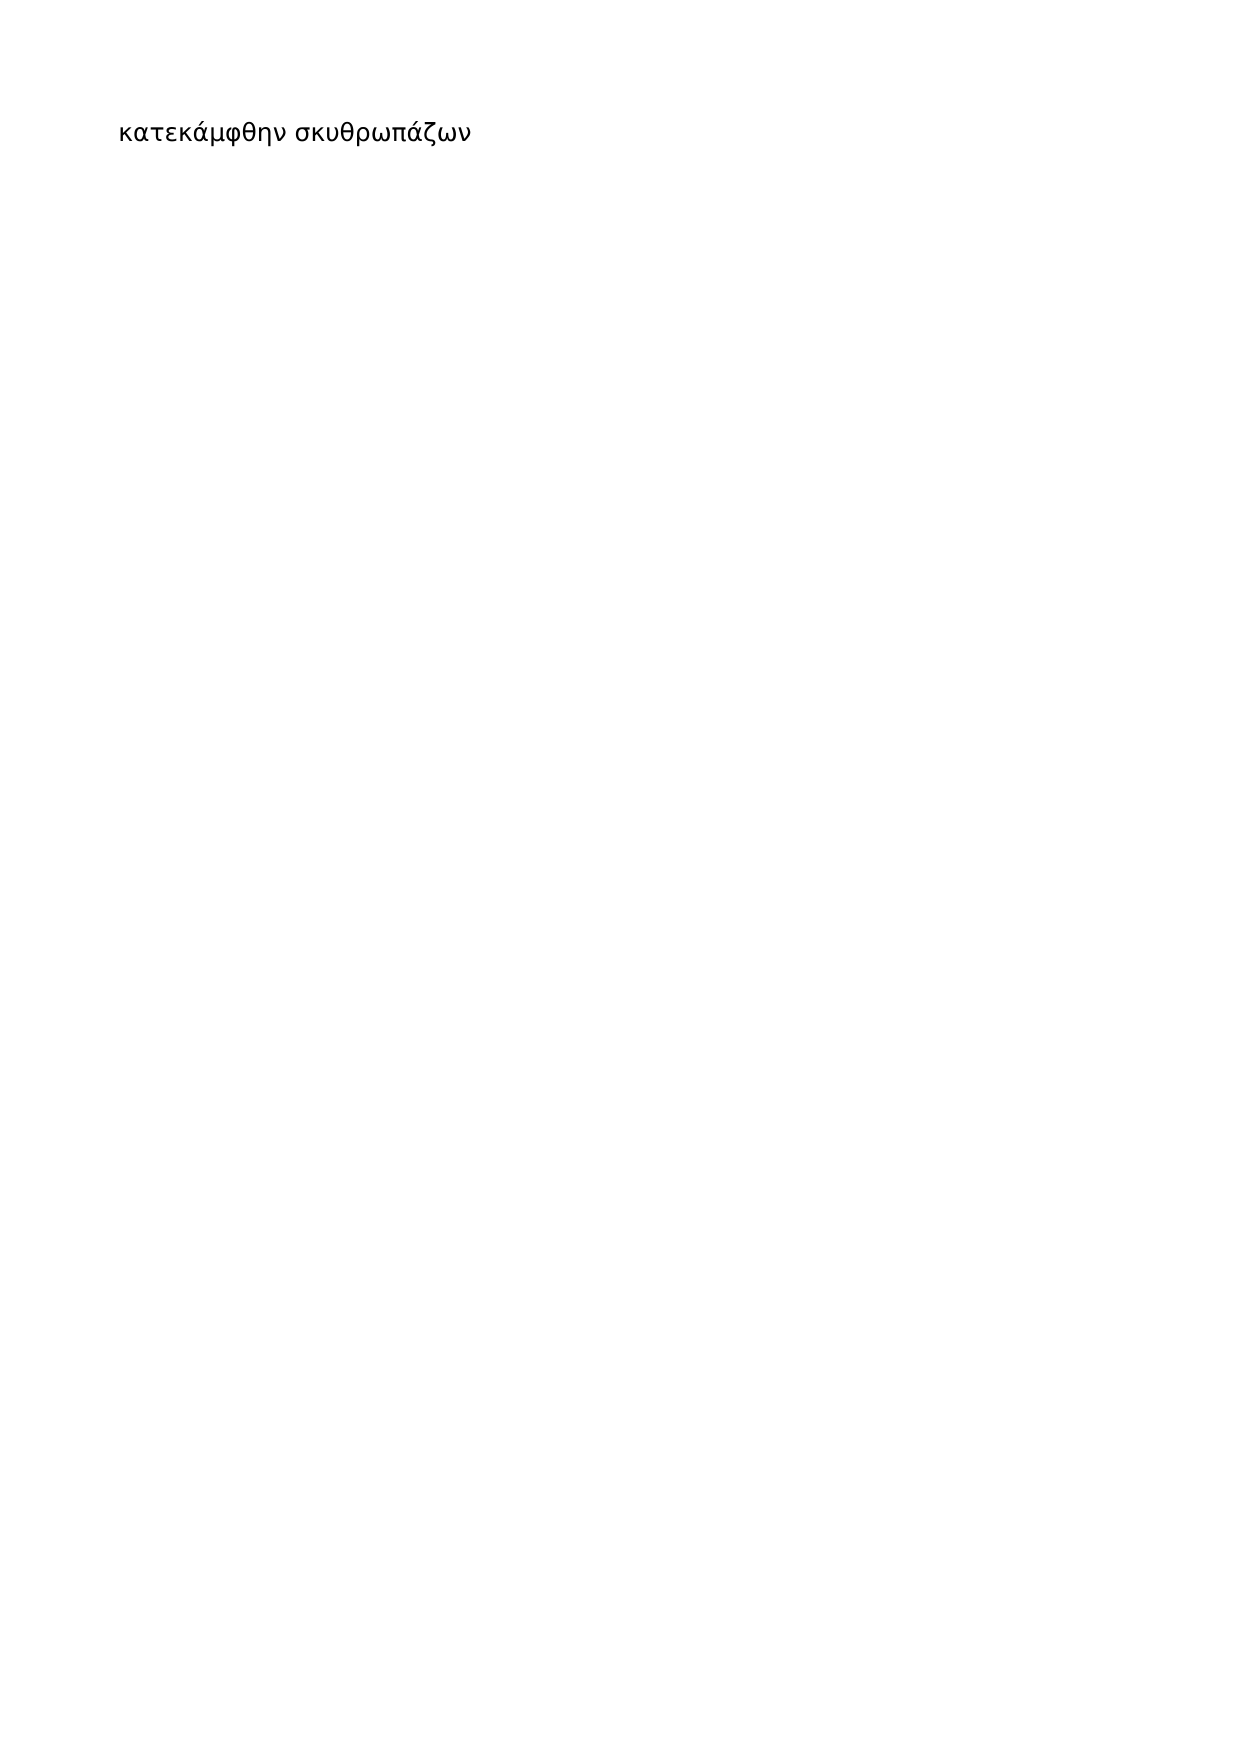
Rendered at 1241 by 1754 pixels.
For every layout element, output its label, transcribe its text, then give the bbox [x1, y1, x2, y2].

text κατεκάμφθην σκυθρωπάζων [118, 118, 1122, 147]
